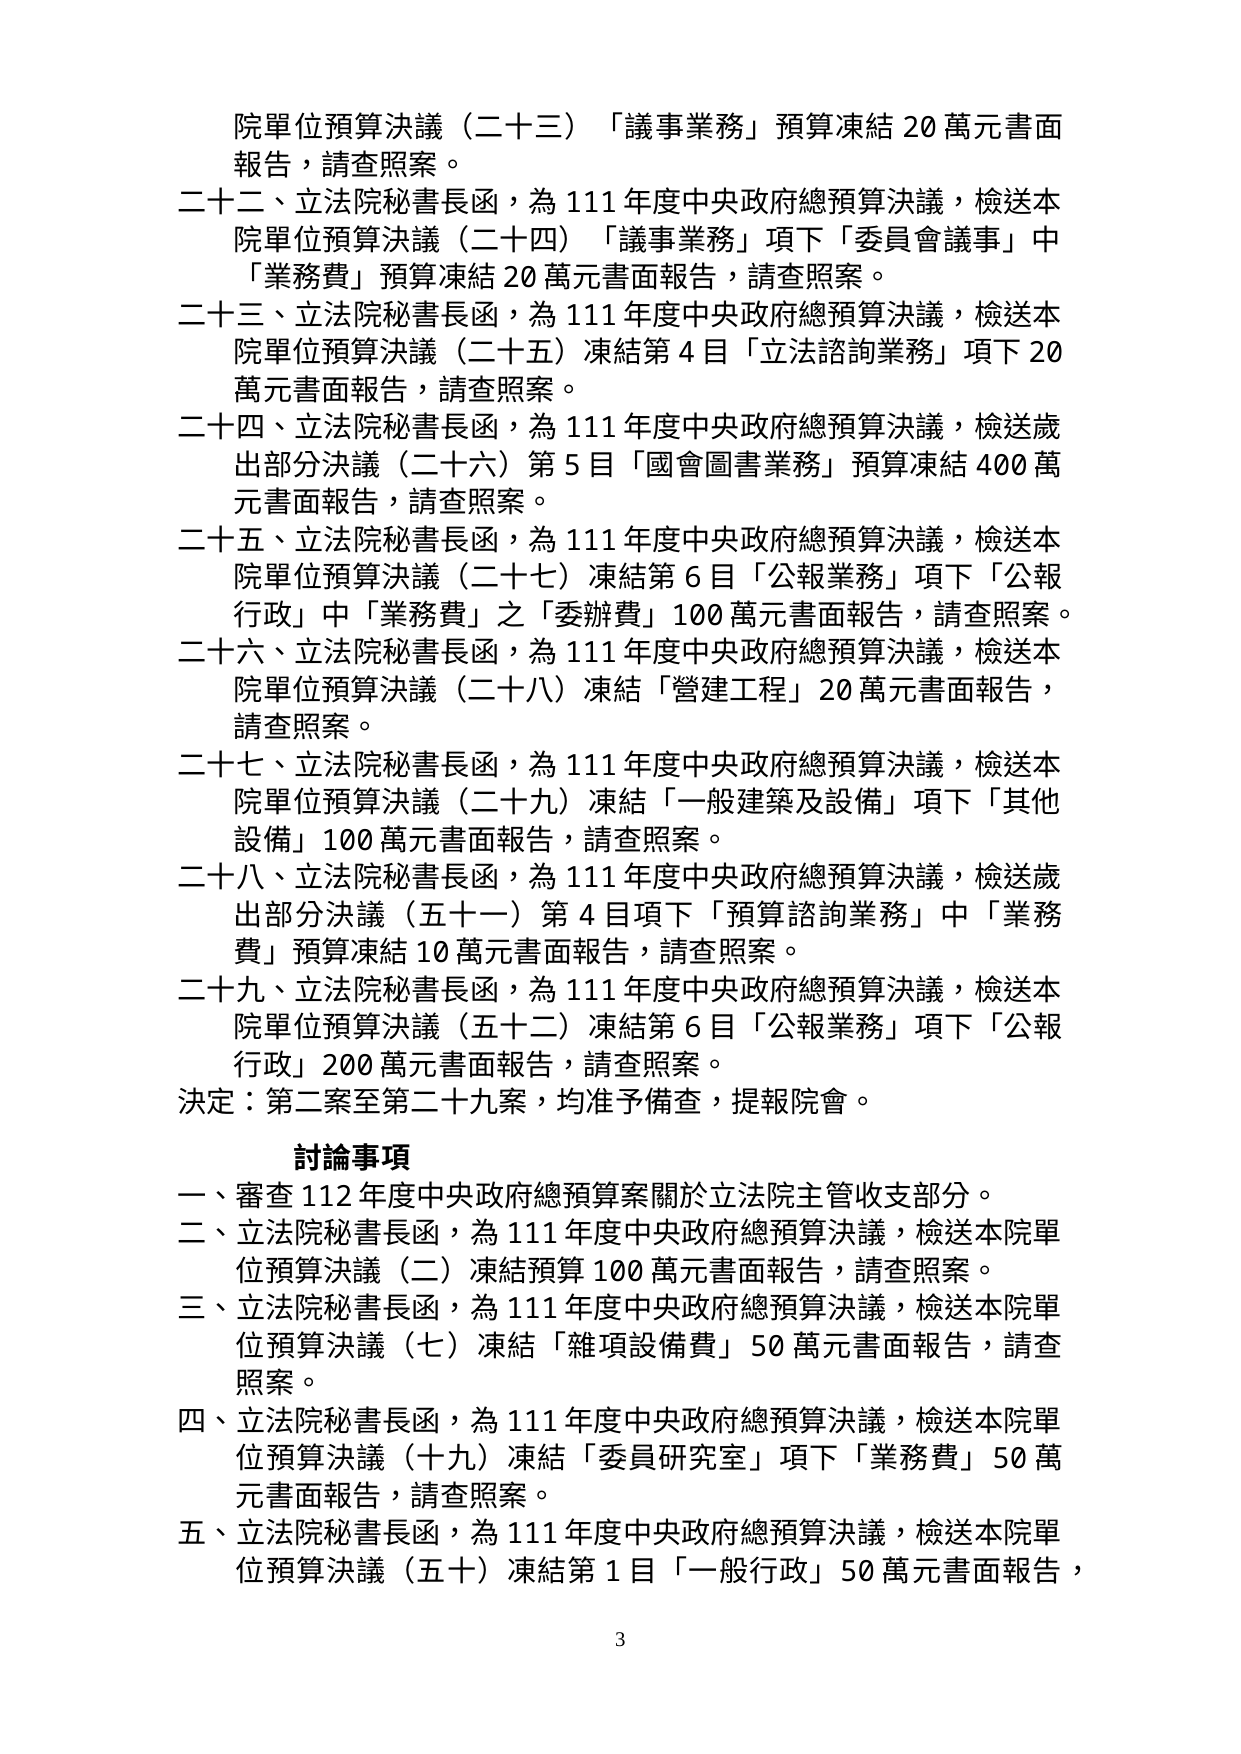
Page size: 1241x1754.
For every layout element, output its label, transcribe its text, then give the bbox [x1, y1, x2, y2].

text 三、立法院秘書長函，為111年度中央政府總預算決議，檢送本院單位預算決議（七）凍結「雜項設備費」50萬元書面報告，請查照案。 [177, 1289, 1063, 1401]
text 二十六、立法院秘書長函，為111年度中央政府總預算決議，檢送本院單位預算決議（二十八）凍結「營建工程」20萬元書面報告，請查照案。 [177, 633, 1063, 745]
text 二十七、立法院秘書長函，為111年度中央政府總預算決議，檢送本院單位預算決議（二十九）凍結「一般建築及設備」項下「其他設備」100萬元書面報告，請查照案。 [177, 745, 1063, 858]
text 一、審查112年度中央政府總預算案關於立法院主管收支部分。 [177, 1176, 1063, 1214]
text 二十四、立法院秘書長函，為111年度中央政府總預算決議，檢送歲出部分決議（二十六）第5目「國會圖書業務」預算凍結400萬元書面報告，請查照案。 [177, 408, 1063, 520]
text 討論事項 [177, 1139, 1063, 1176]
text 五、立法院秘書長函，為111年度中央政府總預算決議，檢送本院單位預算決議（五十）凍結第1目「一般行政」50萬元書面報告，請查照案。 [177, 1514, 1063, 1589]
text 二十八、立法院秘書長函，為111年度中央政府總預算決議，檢送歲出部分決議（五十一）第4目項下「預算諮詢業務」中「業務費」預算凍結10萬元書面報告，請查照案。 [177, 858, 1063, 970]
text 二十二、立法院秘書長函，為111年度中央政府總預算決議，檢送本院單位預算決議（二十四）「議事業務」項下「委員會議事」中「業務費」預算凍結20萬元書面報告，請查照案。 [177, 183, 1063, 295]
text 二十九、立法院秘書長函，為111年度中央政府總預算決議，檢送本院單位預算決議（五十二）凍結第6目「公報業務」項下「公報行政」200萬元書面報告，請查照案。 [177, 970, 1063, 1083]
text 院單位預算決議（二十三）「議事業務」預算凍結20萬元書面報告，請查照案。 [177, 108, 1063, 183]
text 決定：第二案至第二十九案，均准予備查，提報院會。 [177, 1083, 1063, 1120]
text 二、立法院秘書長函，為111年度中央政府總預算決議，檢送本院單位預算決議（二）凍結預算100萬元書面報告，請查照案。 [177, 1214, 1063, 1289]
text 二十三、立法院秘書長函，為111年度中央政府總預算決議，檢送本院單位預算決議（二十五）凍結第4目「立法諮詢業務」項下20萬元書面報告，請查照案。 [177, 295, 1063, 408]
text 四、立法院秘書長函，為111年度中央政府總預算決議，檢送本院單位預算決議（十九）凍結「委員研究室」項下「業務費」50萬元書面報告，請查照案。 [177, 1401, 1063, 1514]
text 二十五、立法院秘書長函，為111年度中央政府總預算決議，檢送本院單位預算決議（二十七）凍結第6目「公報業務」項下「公報行政」中「業務費」之「委辦費」100萬元書面報告，請查照案。 [177, 520, 1063, 633]
